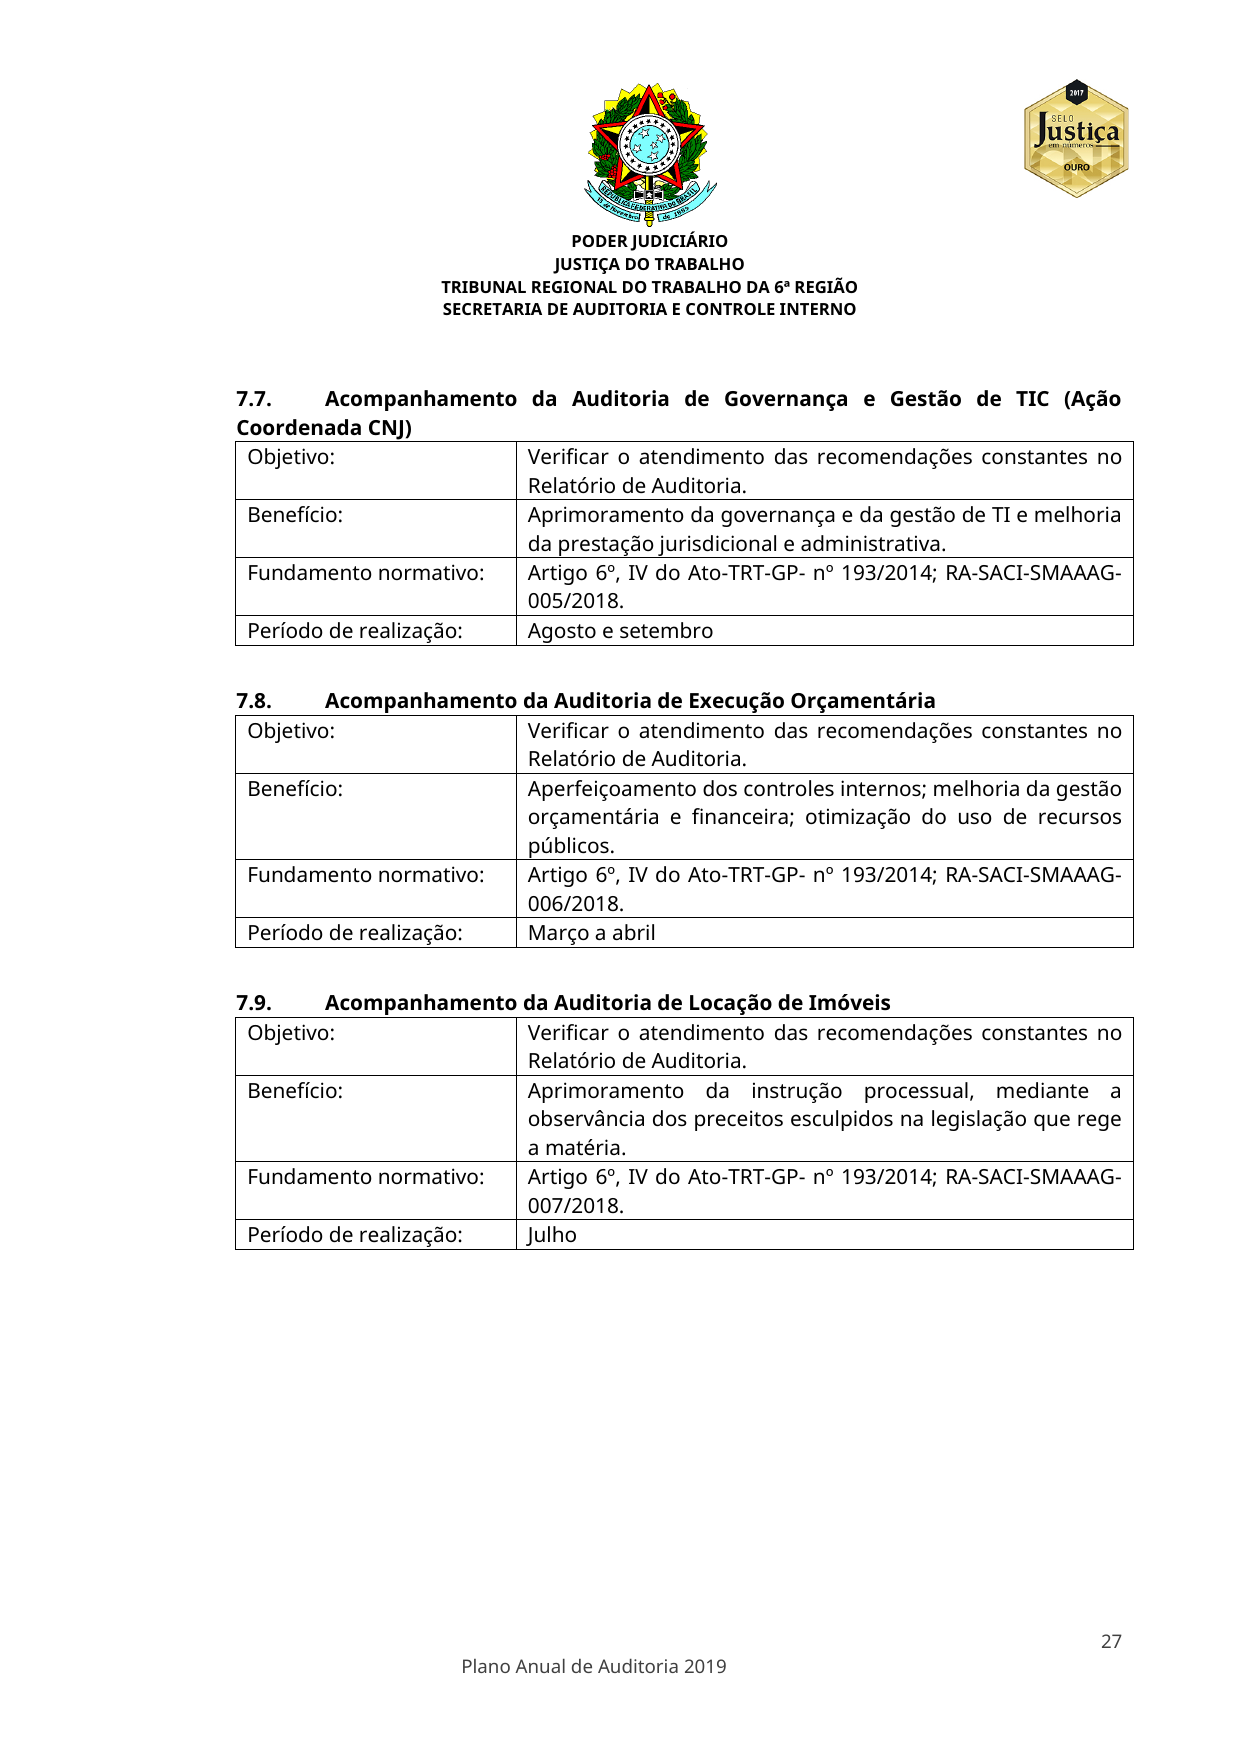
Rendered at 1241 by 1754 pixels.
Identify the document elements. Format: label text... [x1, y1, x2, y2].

list Acompanhamento da Auditoria de Governança e Gestão de TIC (Ação Coordenada CNJ) [236, 384, 1122, 441]
table_cell Artigo 6º, IV do Ato-TRT-GP- nº 193/2014; RA-SACI-SMAAAG-006/2018. [517, 860, 1133, 917]
table_cell Benefício: [236, 500, 516, 557]
table_cell Agosto e setembro [517, 616, 1133, 644]
table_header Verificar o atendimento das recomendações constantes no Relatório de Auditoria. [517, 716, 1133, 773]
table_cell Artigo 6º, IV do Ato-TRT-GP- nº 193/2014; RA-SACI-SMAAAG-005/2018. [517, 558, 1133, 615]
table_cell Artigo 6º, IV do Ato-TRT-GP- nº 193/2014; RA-SACI-SMAAAG-007/2018. [517, 1162, 1133, 1219]
table_cell Março a abril [517, 918, 1133, 947]
table_header Objetivo: [236, 716, 516, 773]
table_header Verificar o atendimento das recomendações constantes no Relatório de Auditoria. [517, 442, 1133, 499]
picture [1024, 79, 1129, 198]
picture [579, 75, 721, 230]
table_cell Fundamento normativo: [236, 1162, 516, 1219]
table_cell Fundamento normativo: [236, 860, 516, 917]
table_header Objetivo: [236, 442, 516, 499]
list Acompanhamento da Auditoria de Locação de Imóveis [236, 988, 1122, 1017]
table_cell Aprimoramento da instrução processual, mediante a observância dos preceitos esculpidos na legislação que rege a matéria. [517, 1076, 1133, 1161]
table_cell Benefício: [236, 774, 516, 859]
list Acompanhamento da Auditoria de Execução Orçamentária [236, 686, 1122, 715]
table_header Verificar o atendimento das recomendações constantes no Relatório de Auditoria. [517, 1018, 1133, 1075]
table_cell Período de realização: [236, 1220, 516, 1249]
table_cell Benefício: [236, 1076, 516, 1161]
table_cell Período de realização: [236, 616, 516, 644]
table_cell Aperfeiçoamento dos controles internos; melhoria da gestão orçamentária e financeira; otimização do uso de recursos públicos. [517, 774, 1133, 859]
table_header Objetivo: [236, 1018, 516, 1075]
table_cell Aprimoramento da governança e da gestão de TI e melhoria da prestação jurisdicional e administrativa. [517, 500, 1133, 557]
table_cell Julho [517, 1220, 1133, 1249]
table_cell Período de realização: [236, 918, 516, 947]
table_cell Fundamento normativo: [236, 558, 516, 615]
